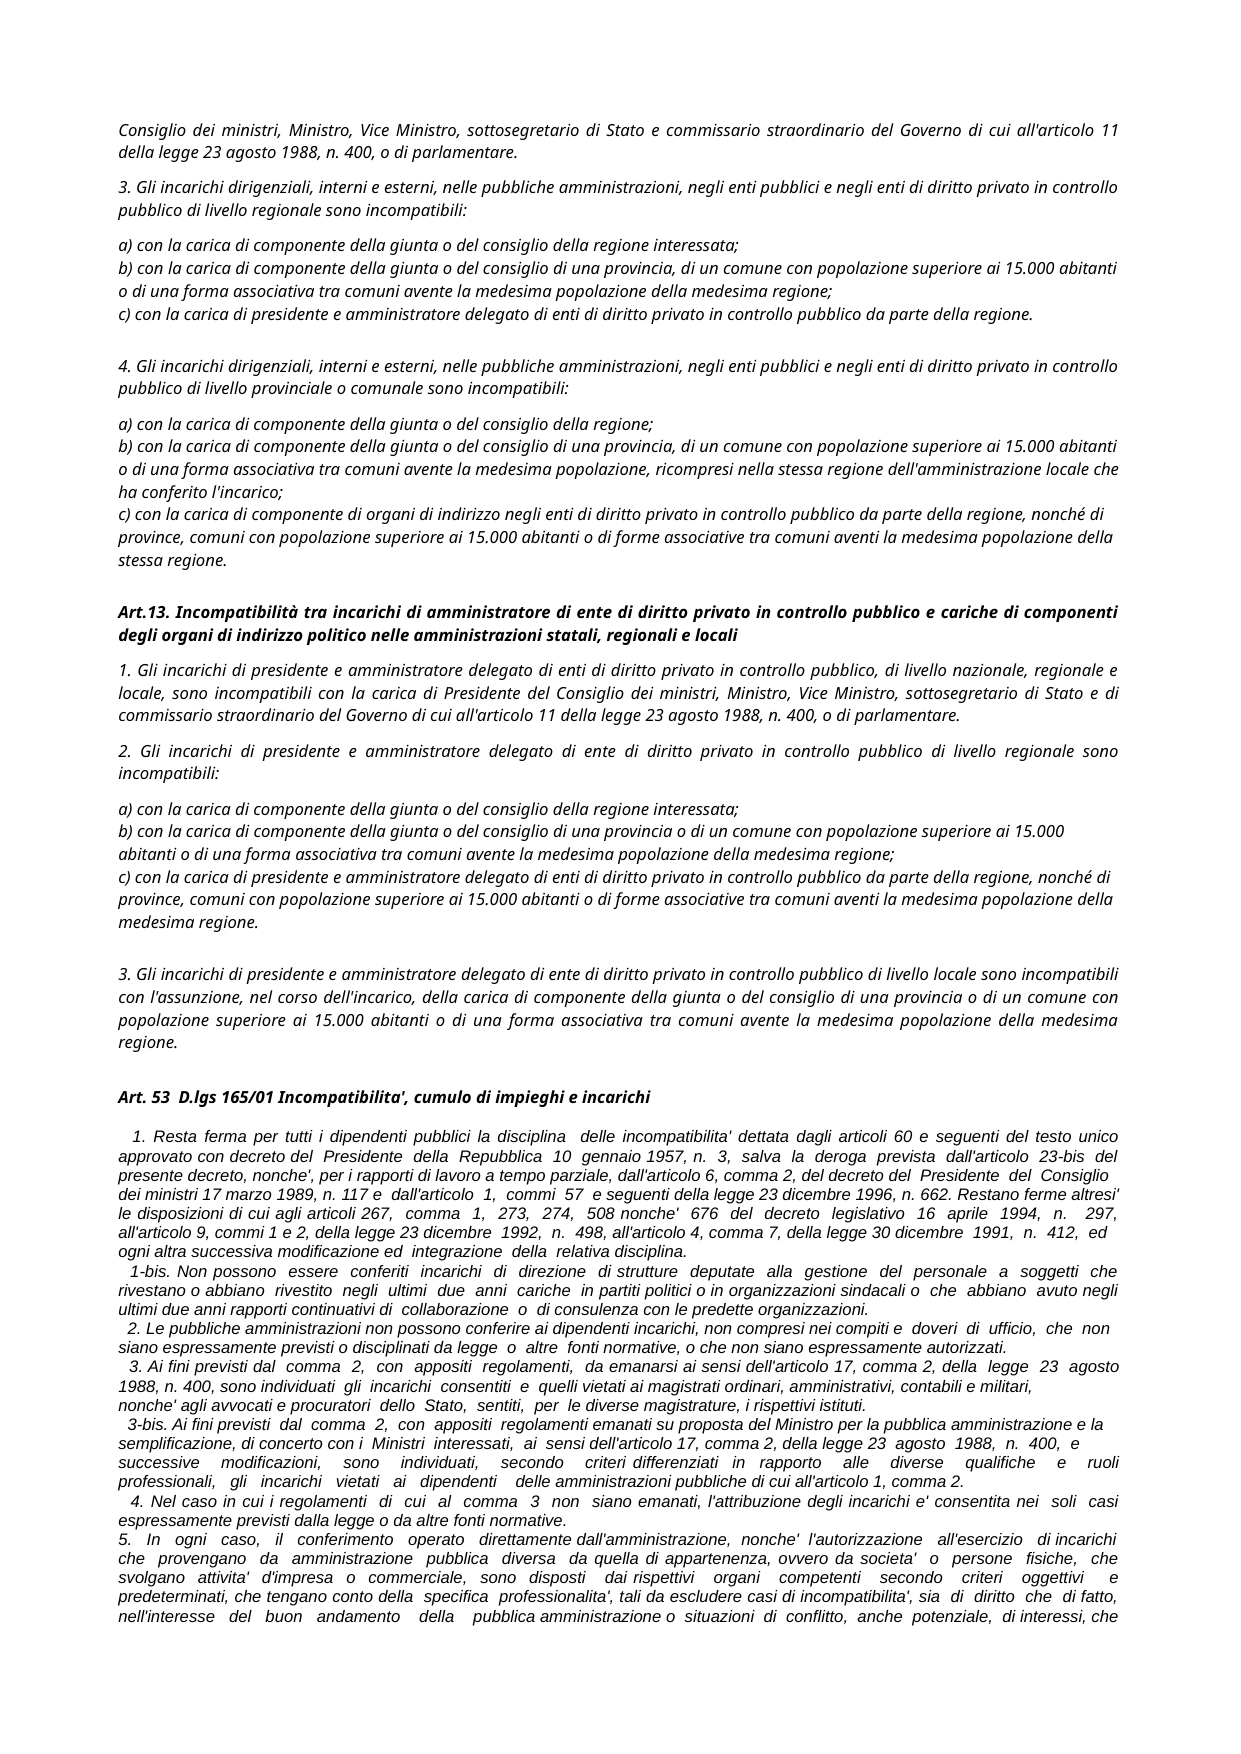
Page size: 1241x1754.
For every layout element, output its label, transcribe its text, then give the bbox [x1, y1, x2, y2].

text Art. 53 D.lgs 165/01 Incompatibilita', cumulo di impieghi e incarichi [118, 1085, 1122, 1108]
text a) con la carica di componente della giunta o del consiglio della regione interessata; b) con la carica di componente della giunta o del consiglio di una provincia, di un comune con popolazione superiore ai 15.000 abitanti o di una forma associativa tra comuni avente la medesima popolazione della medesima regione; c) con la carica di presidente e amministratore delegato di enti di diritto privato in controllo pubblico da parte della regione. [118, 234, 1122, 325]
text Consiglio dei ministri, Ministro, Vice Ministro, sottosegretario di Stato e commissario straordinario del Governo di cui all'articolo 11 della legge 23 agosto 1988, n. 400, o di parlamentare. [118, 118, 1122, 163]
text 4. Nel caso in cui i regolamenti di cui al comma 3 non siano emanati, l'attribuzione degli incarichi e' consentita nei soli casi espressamente previsti dalla legge o da altre fonti normative. [118, 1491, 1122, 1530]
text 1. Gli incarichi di presidente e amministratore delegato di enti di diritto privato in controllo pubblico, di livello nazionale, regionale e locale, sono incompatibili con la carica di Presidente del Consiglio dei ministri, Ministro, Vice Ministro, sottosegretario di Stato e di commissario straordinario del Governo di cui all'articolo 11 della legge 23 agosto 1988, n. 400, o di parlamentare. [118, 658, 1122, 727]
text 3-bis. Ai fini previsti dal comma 2, con appositi regolamenti emanati su proposta del Ministro per la pubblica amministrazione e la [118, 1415, 1122, 1434]
text 2. Gli incarichi di presidente e amministratore delegato di ente di diritto privato in controllo pubblico di livello regionale sono incompatibili: [118, 739, 1122, 784]
text 3. Ai fini previsti dal comma 2, con appositi regolamenti, da emanarsi ai sensi dell'articolo 17, comma 2, della legge 23 agosto 1988, n. 400, sono individuati gli incarichi consentiti e quelli vietati ai magistrati ordinari, amministrativi, contabili e militari, [118, 1357, 1122, 1396]
text ogni altra successiva modificazione ed integrazione della relativa disciplina. [118, 1242, 1122, 1261]
text 1. Resta ferma per tutti i dipendenti pubblici la disciplina delle incompatibilita' dettata dagli articoli 60 e seguenti del testo unico approvato con decreto del Presidente della Repubblica 10 gennaio 1957, n. 3, salva la deroga prevista dall'articolo 23-bis del presente decreto, nonche', per i rapporti di lavoro a tempo parziale, dall'articolo 6, comma 2, del decreto del Presidente del Consiglio [118, 1127, 1122, 1185]
text 1-bis. Non possono essere conferiti incarichi di direzione di strutture deputate alla gestione del personale a soggetti che rivestano o abbiano rivestito negli ultimi due anni cariche in partiti politici o in organizzazioni sindacali o che abbiano avuto negli ultimi due anni rapporti continuativi di collaborazione o di consulenza con le predette organizzazioni. [118, 1261, 1122, 1319]
text Art.13. Incompatibilità tra incarichi di amministratore di ente di diritto privato in controllo pubblico e cariche di componenti degli organi di indirizzo politico nelle amministrazioni statali, regionali e locali [118, 601, 1122, 646]
text 3. Gli incarichi dirigenziali, interni e esterni, nelle pubbliche amministrazioni, negli enti pubblici e negli enti di diritto privato in controllo pubblico di livello regionale sono incompatibili: [118, 176, 1122, 221]
text 4. Gli incarichi dirigenziali, interni e esterni, nelle pubbliche amministrazioni, negli enti pubblici e negli enti di diritto privato in controllo pubblico di livello provinciale o comunale sono incompatibili: [118, 354, 1122, 400]
text 3. Gli incarichi di presidente e amministratore delegato di ente di diritto privato in controllo pubblico di livello locale sono incompatibili con l'assunzione, nel corso dell'incarico, della carica di componente della giunta o del consiglio di una provincia o di un comune con popolazione superiore ai 15.000 abitanti o di una forma associativa tra comuni avente la medesima popolazione della medesima regione. [118, 963, 1122, 1054]
text dei ministri 17 marzo 1989, n. 117 e dall'articolo 1, commi 57 e seguenti della legge 23 dicembre 1996, n. 662. Restano ferme altresi' [118, 1185, 1122, 1204]
text semplificazione, di concerto con i Ministri interessati, ai sensi dell'articolo 17, comma 2, della legge 23 agosto 1988, n. 400, e [118, 1434, 1122, 1453]
text nonche' agli avvocati e procuratori dello Stato, sentiti, per le diverse magistrature, i rispettivi istituti. [118, 1396, 1122, 1415]
text a) con la carica di componente della giunta o del consiglio della regione; b) con la carica di componente della giunta o del consiglio di una provincia, di un comune con popolazione superiore ai 15.000 abitanti o di una forma associativa tra comuni avente la medesima popolazione, ricompresi nella stessa regione dell'amministrazione locale che ha conferito l'incarico; c) con la carica di componente di organi di indirizzo negli enti di diritto privato in controllo pubblico da parte della regione, nonché di province, comuni con popolazione superiore ai 15.000 abitanti o di forme associative tra comuni aventi la medesima popolazione della stessa regione. [118, 412, 1122, 571]
text 2. Le pubbliche amministrazioni non possono conferire ai dipendenti incarichi, non compresi nei compiti e doveri di ufficio, che non [118, 1319, 1122, 1338]
text siano espressamente previsti o disciplinati da legge o altre fonti normative, o che non siano espressamente autorizzati. [118, 1338, 1122, 1357]
text a) con la carica di componente della giunta o del consiglio della regione interessata; b) con la carica di componente della giunta o del consiglio di una provincia o di un comune con popolazione superiore ai 15.000 abitanti o di una forma associativa tra comuni avente la medesima popolazione della medesima regione; c) con la carica di presidente e amministratore delegato di enti di diritto privato in controllo pubblico da parte della regione, nonché di province, comuni con popolazione superiore ai 15.000 abitanti o di forme associative tra comuni aventi la medesima popolazione della medesima regione. [118, 797, 1122, 933]
text le disposizioni di cui agli articoli 267, comma 1, 273, 274, 508 nonche' 676 del decreto legislativo 16 aprile 1994, n. 297, all'articolo 9, commi 1 e 2, della legge 23 dicembre 1992, n. 498, all'articolo 4, comma 7, della legge 30 dicembre 1991, n. 412, ed [118, 1204, 1122, 1242]
text 5. In ogni caso, il conferimento operato direttamente dall'amministrazione, nonche' l'autorizzazione all'esercizio di incarichi che provengano da amministrazione pubblica diversa da quella di appartenenza, ovvero da societa' o persone fisiche, che svolgano attivita' d'impresa o commerciale, sono disposti dai rispettivi organi competenti secondo criteri oggettivi e predeterminati, che tengano conto della specifica professionalita', tali da escludere casi di incompatibilita', sia di diritto che di fatto, nell'interesse del buon andamento della pubblica amministrazione o situazioni di conflitto, anche potenziale, di interessi, che [118, 1530, 1122, 1626]
text successive modificazioni, sono individuati, secondo criteri differenziati in rapporto alle diverse qualifiche e ruoli professionali, gli incarichi vietati ai dipendenti delle amministrazioni pubbliche di cui all'articolo 1, comma 2. [118, 1453, 1122, 1491]
